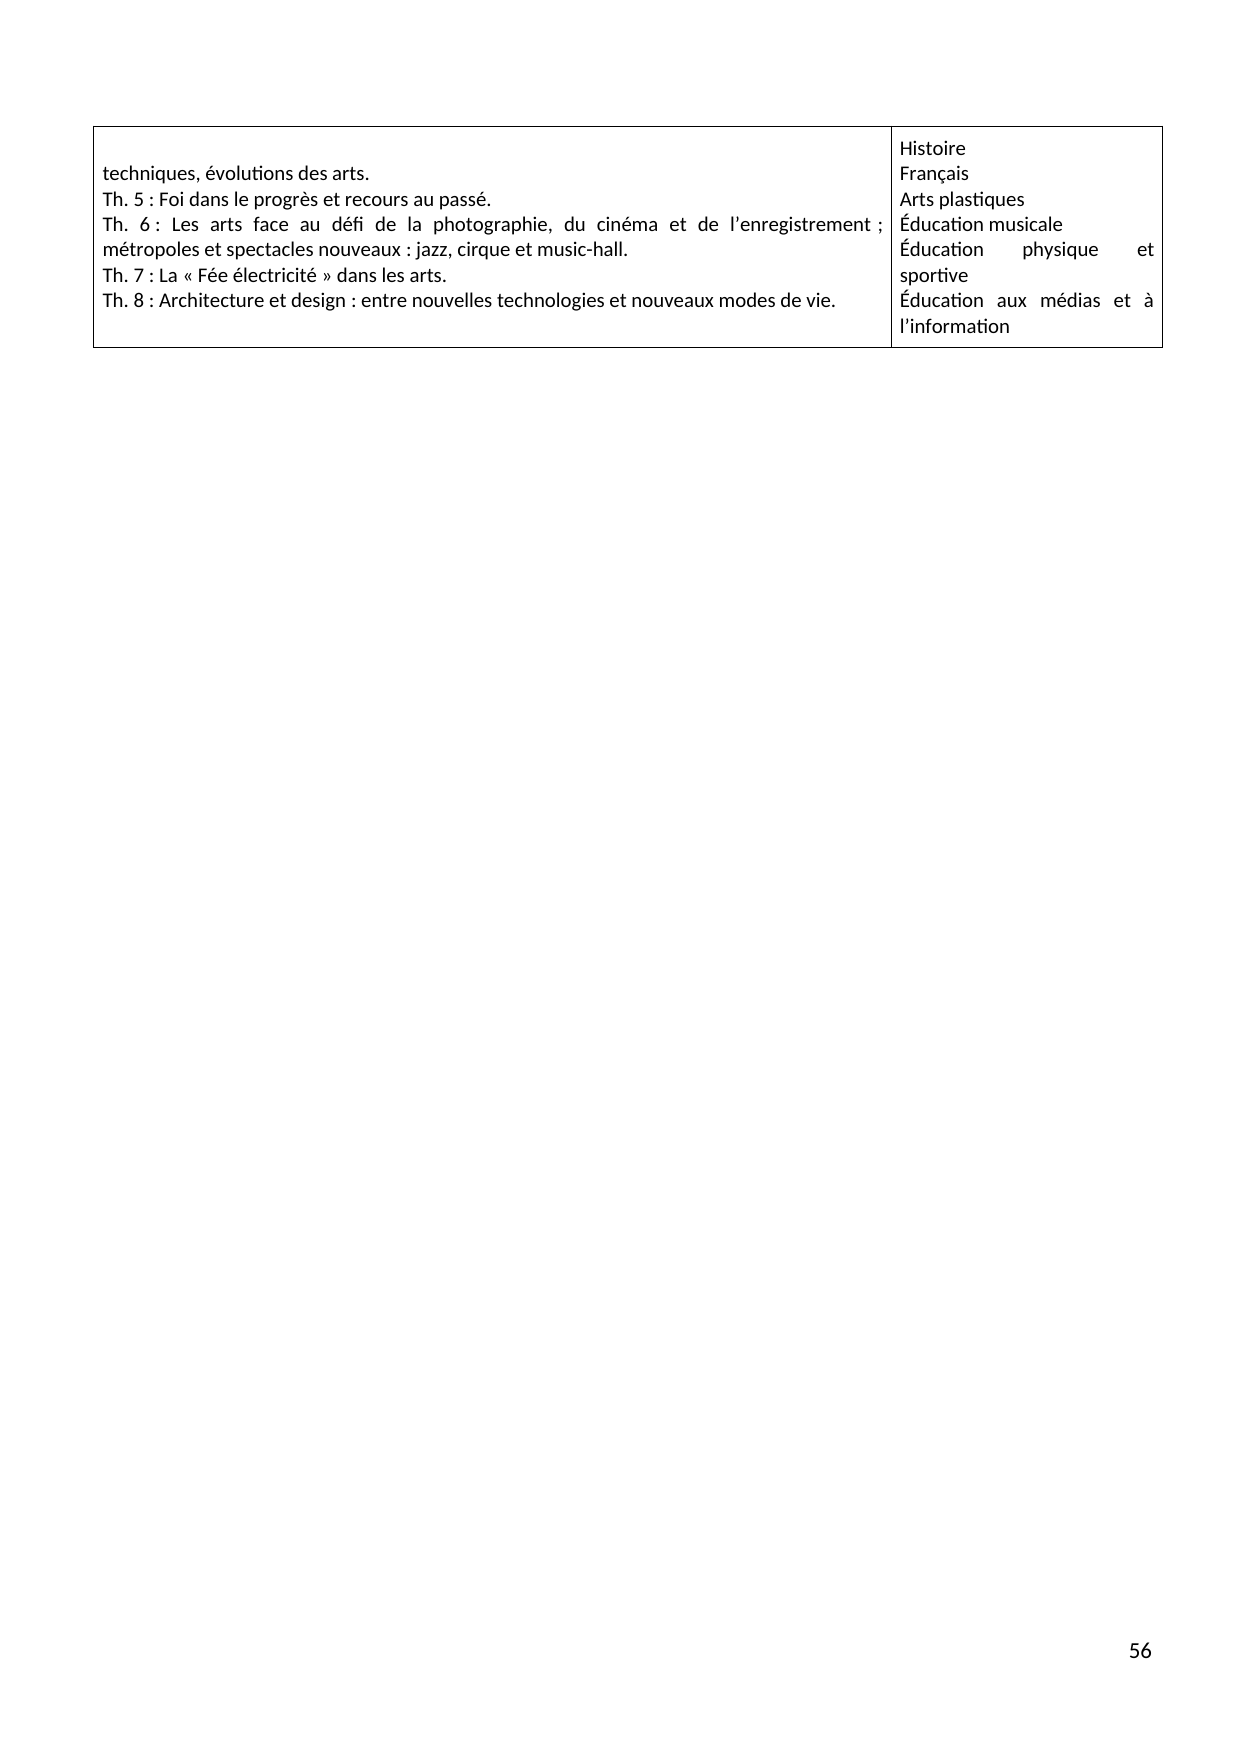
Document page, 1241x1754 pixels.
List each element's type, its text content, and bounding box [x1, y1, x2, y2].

table_cell techniques, évolutions des arts. Th. 5 : Foi dans le progrès et recours au passé. Th. 6 : Les arts face au défi de la photographie, du cinéma et de l’enregistrement ; métropoles et spectacles nouveaux : jazz, cirque et music-hall. Th. 7 : La « Fée électricité » dans les arts. Th. 8 : Architecture et design : entre nouvelles technologies et nouveaux modes de vie. [94, 127, 891, 347]
table_cell Histoire Français Arts plastiques Éducation musicale Éducation physique et sportive Éducation aux médias et à l’information [892, 127, 1162, 347]
